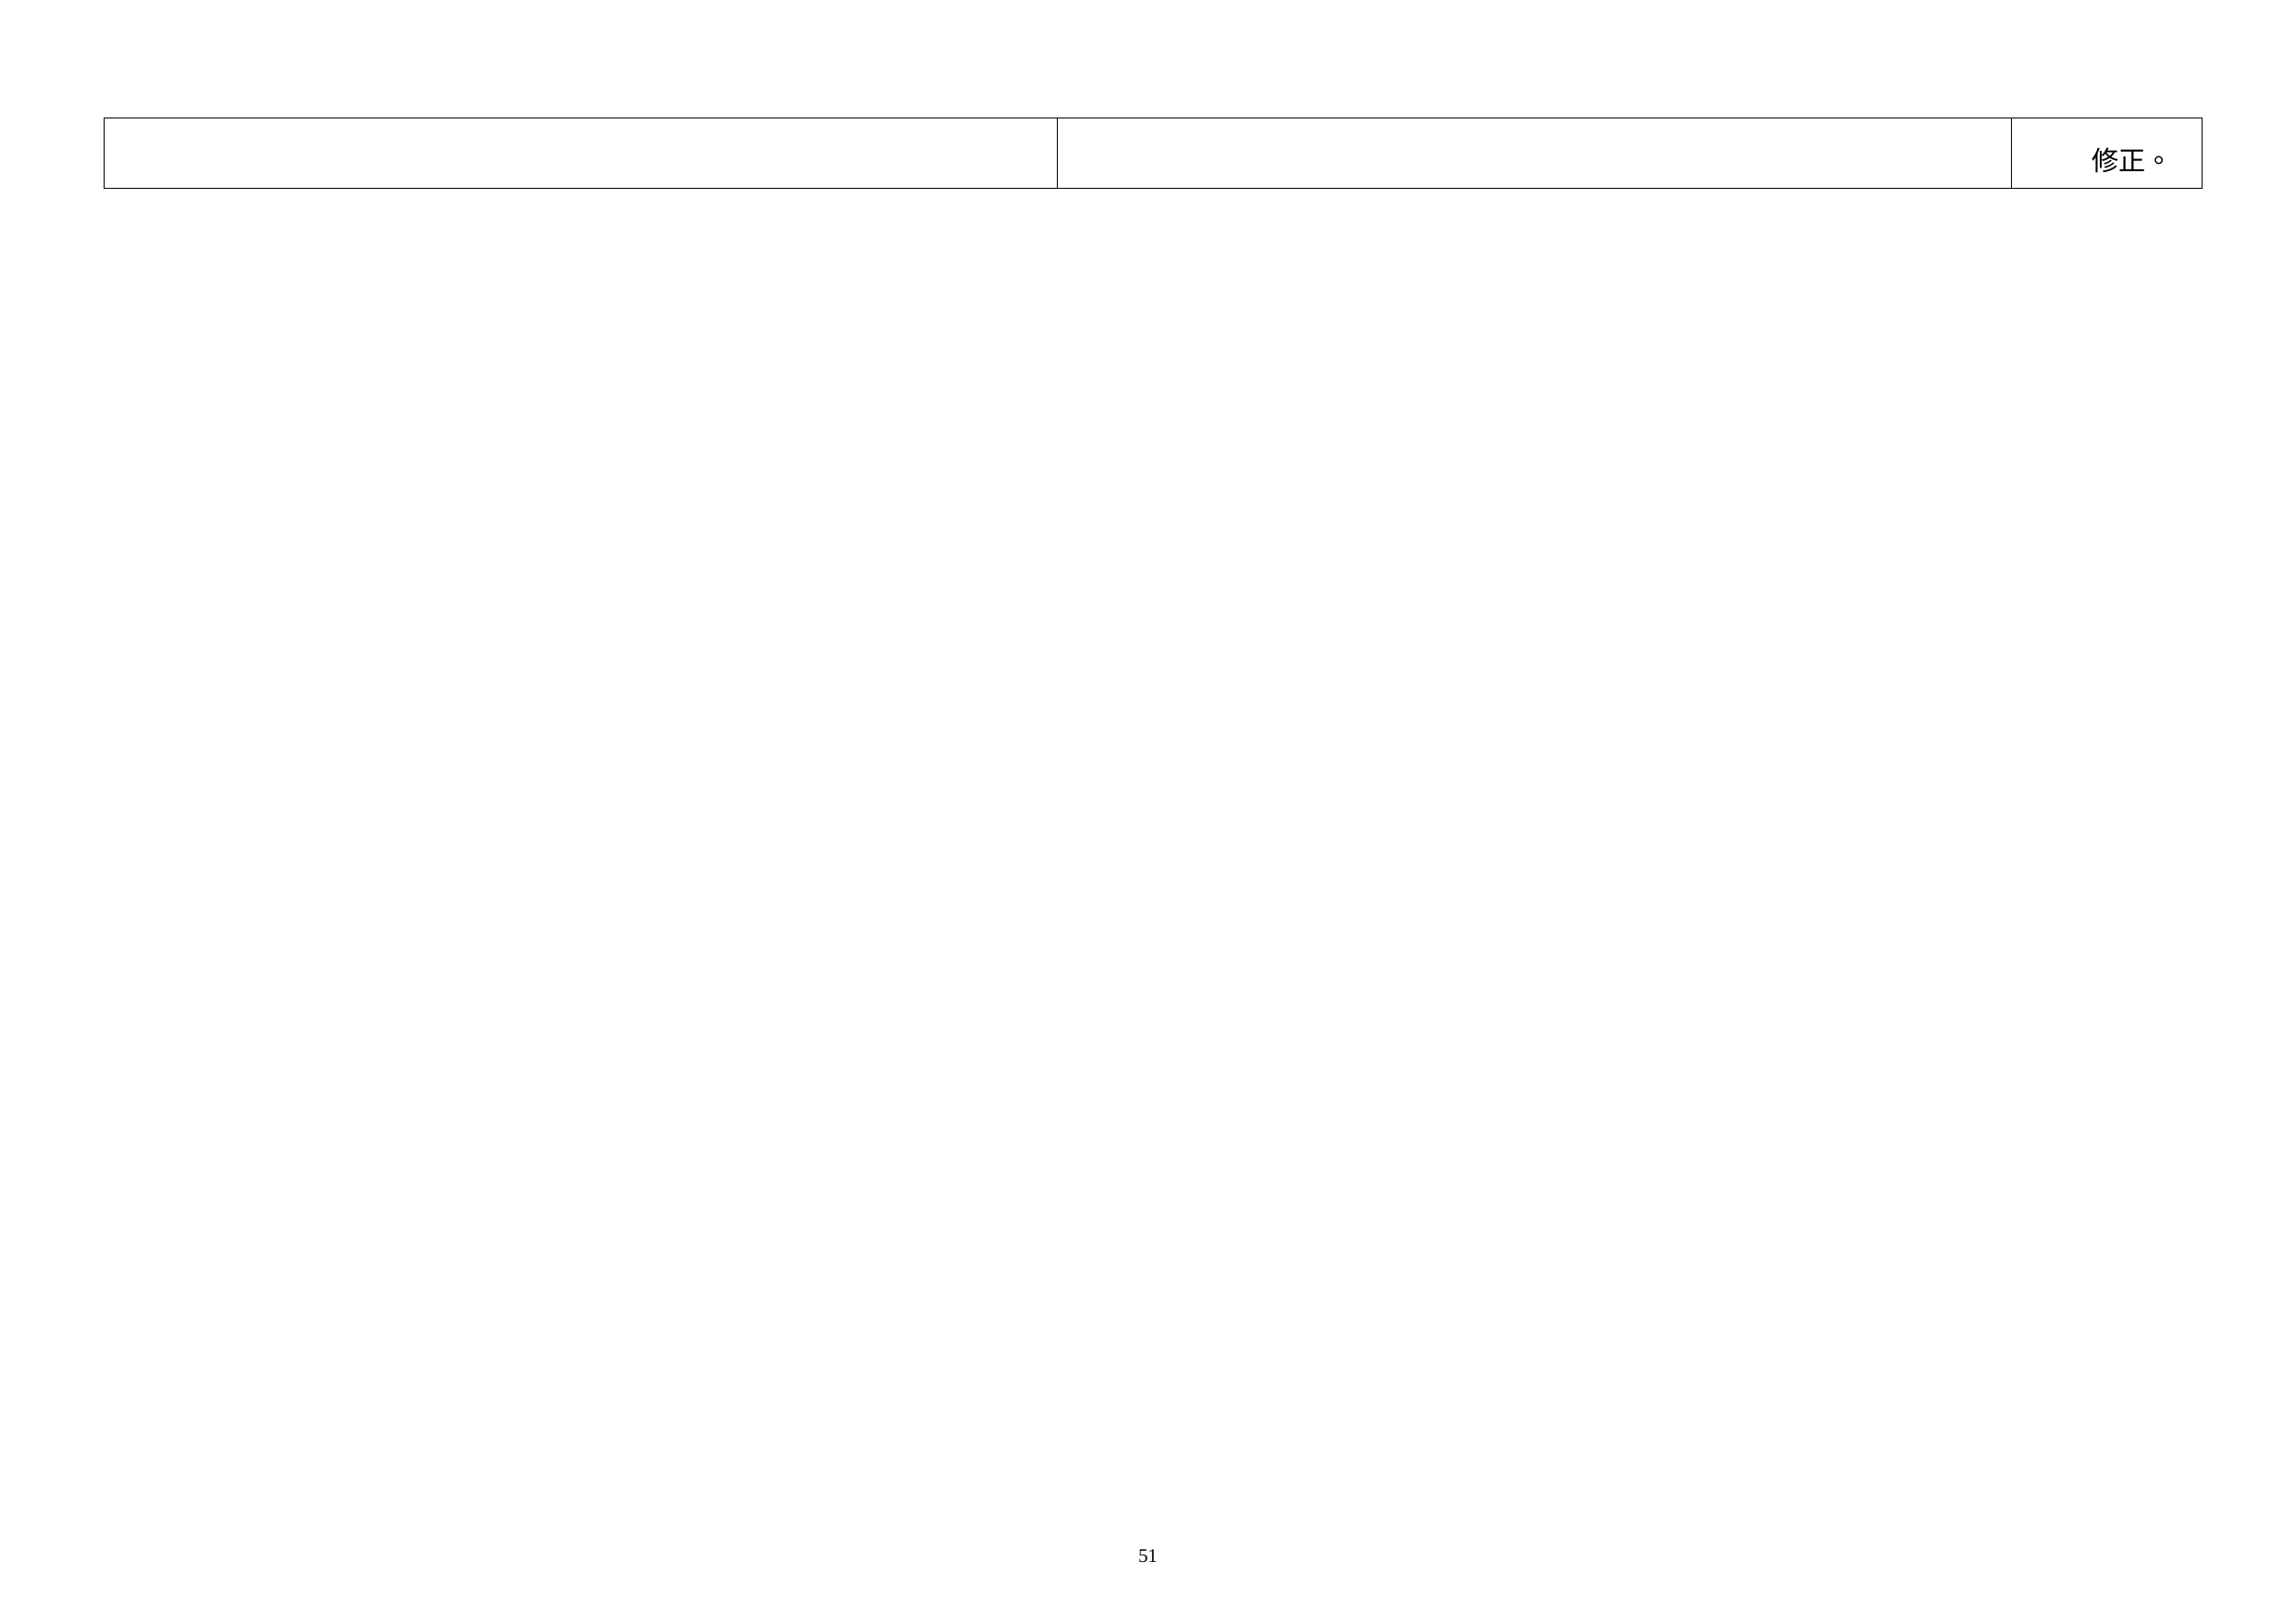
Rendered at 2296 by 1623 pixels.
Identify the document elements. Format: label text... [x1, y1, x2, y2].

table_cell [1058, 118, 2011, 188]
table_cell [105, 118, 1057, 188]
table_cell 配合現行規定第四十三點移列至修正規定第四十九點，爰附件序號遞移。 配合修正規定第四十九點增列複查成績應繳納費用，始得複查，並為利實務作業需要，新增「電子郵件信箱」欄位。 為應中華郵政公司修正郵遞區號為六碼，爰配合修正。 [2012, 118, 2202, 188]
